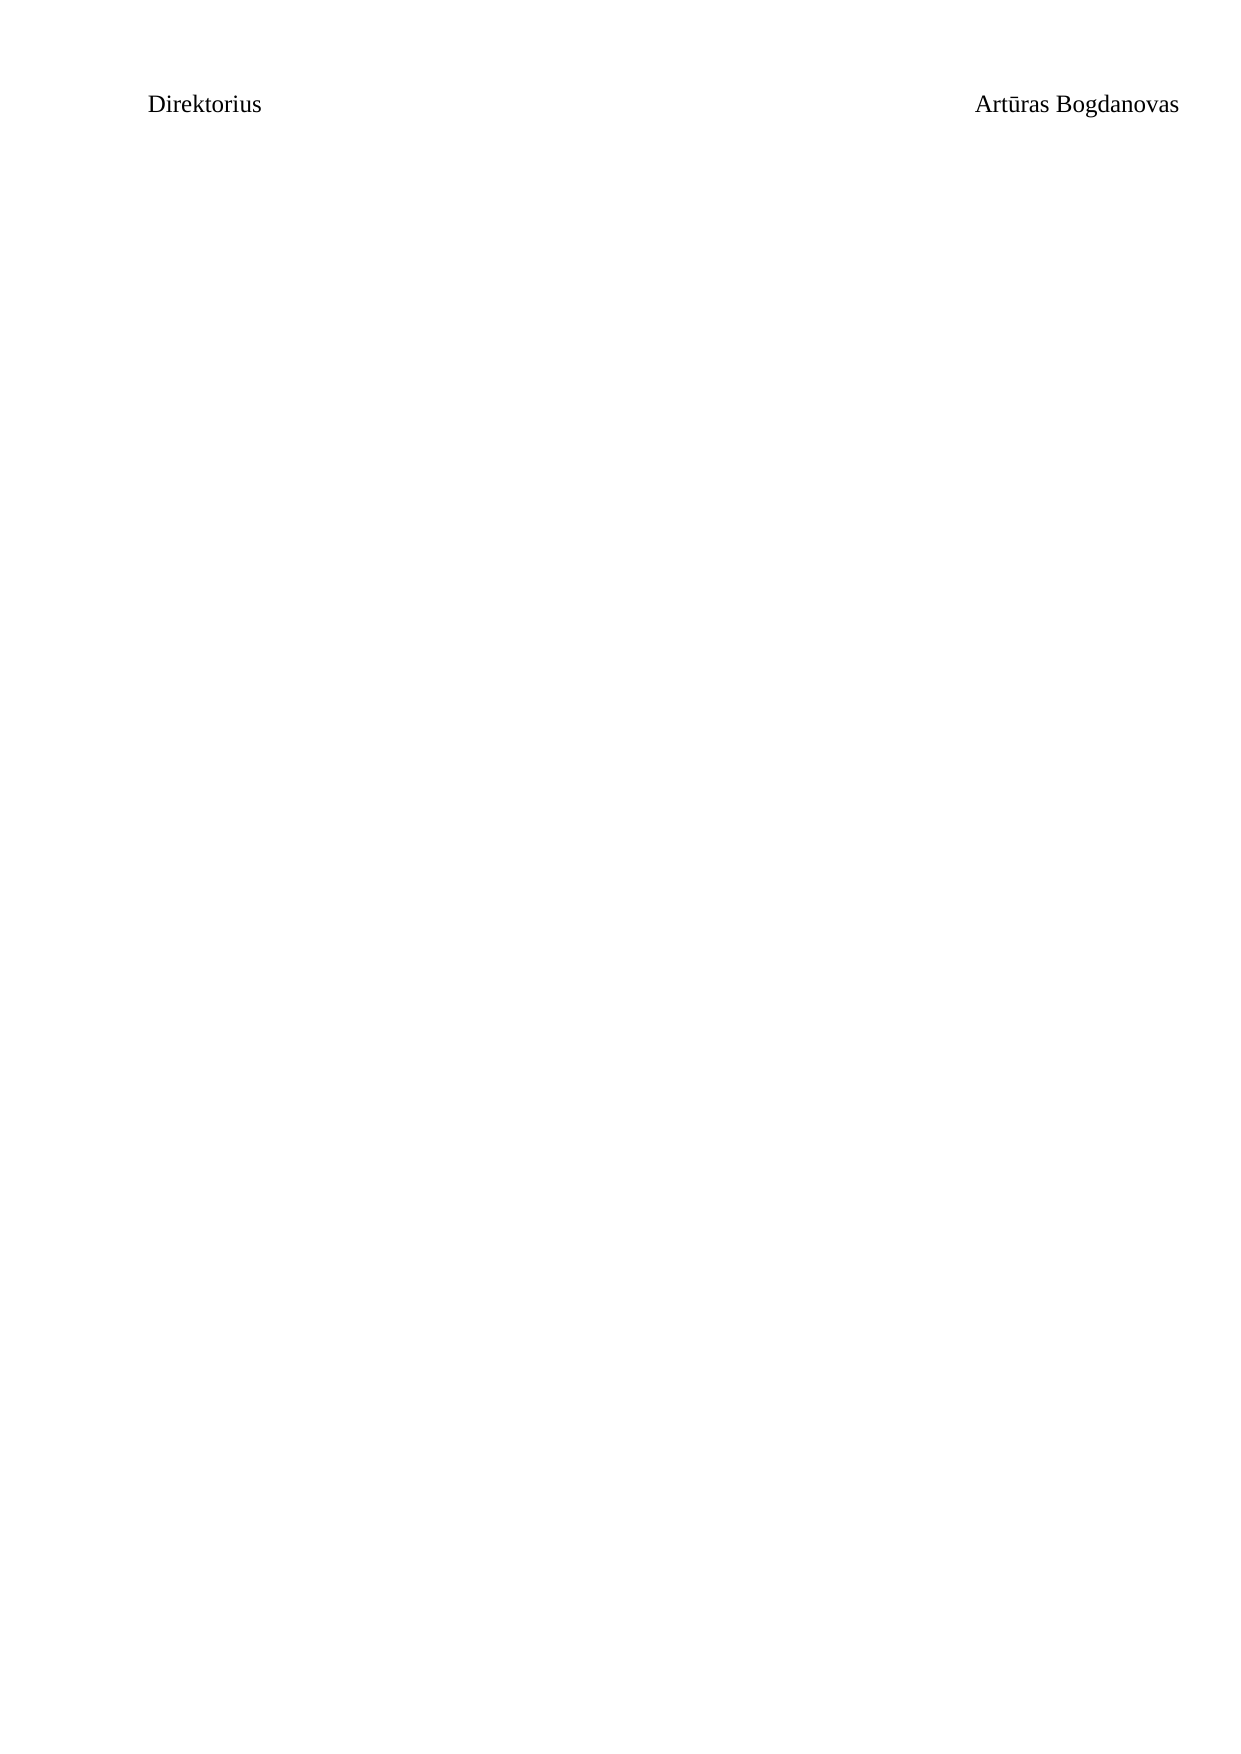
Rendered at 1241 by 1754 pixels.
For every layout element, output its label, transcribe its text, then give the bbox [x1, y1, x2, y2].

text Direktorius Artūras Bogdanovas [148, 89, 1181, 117]
